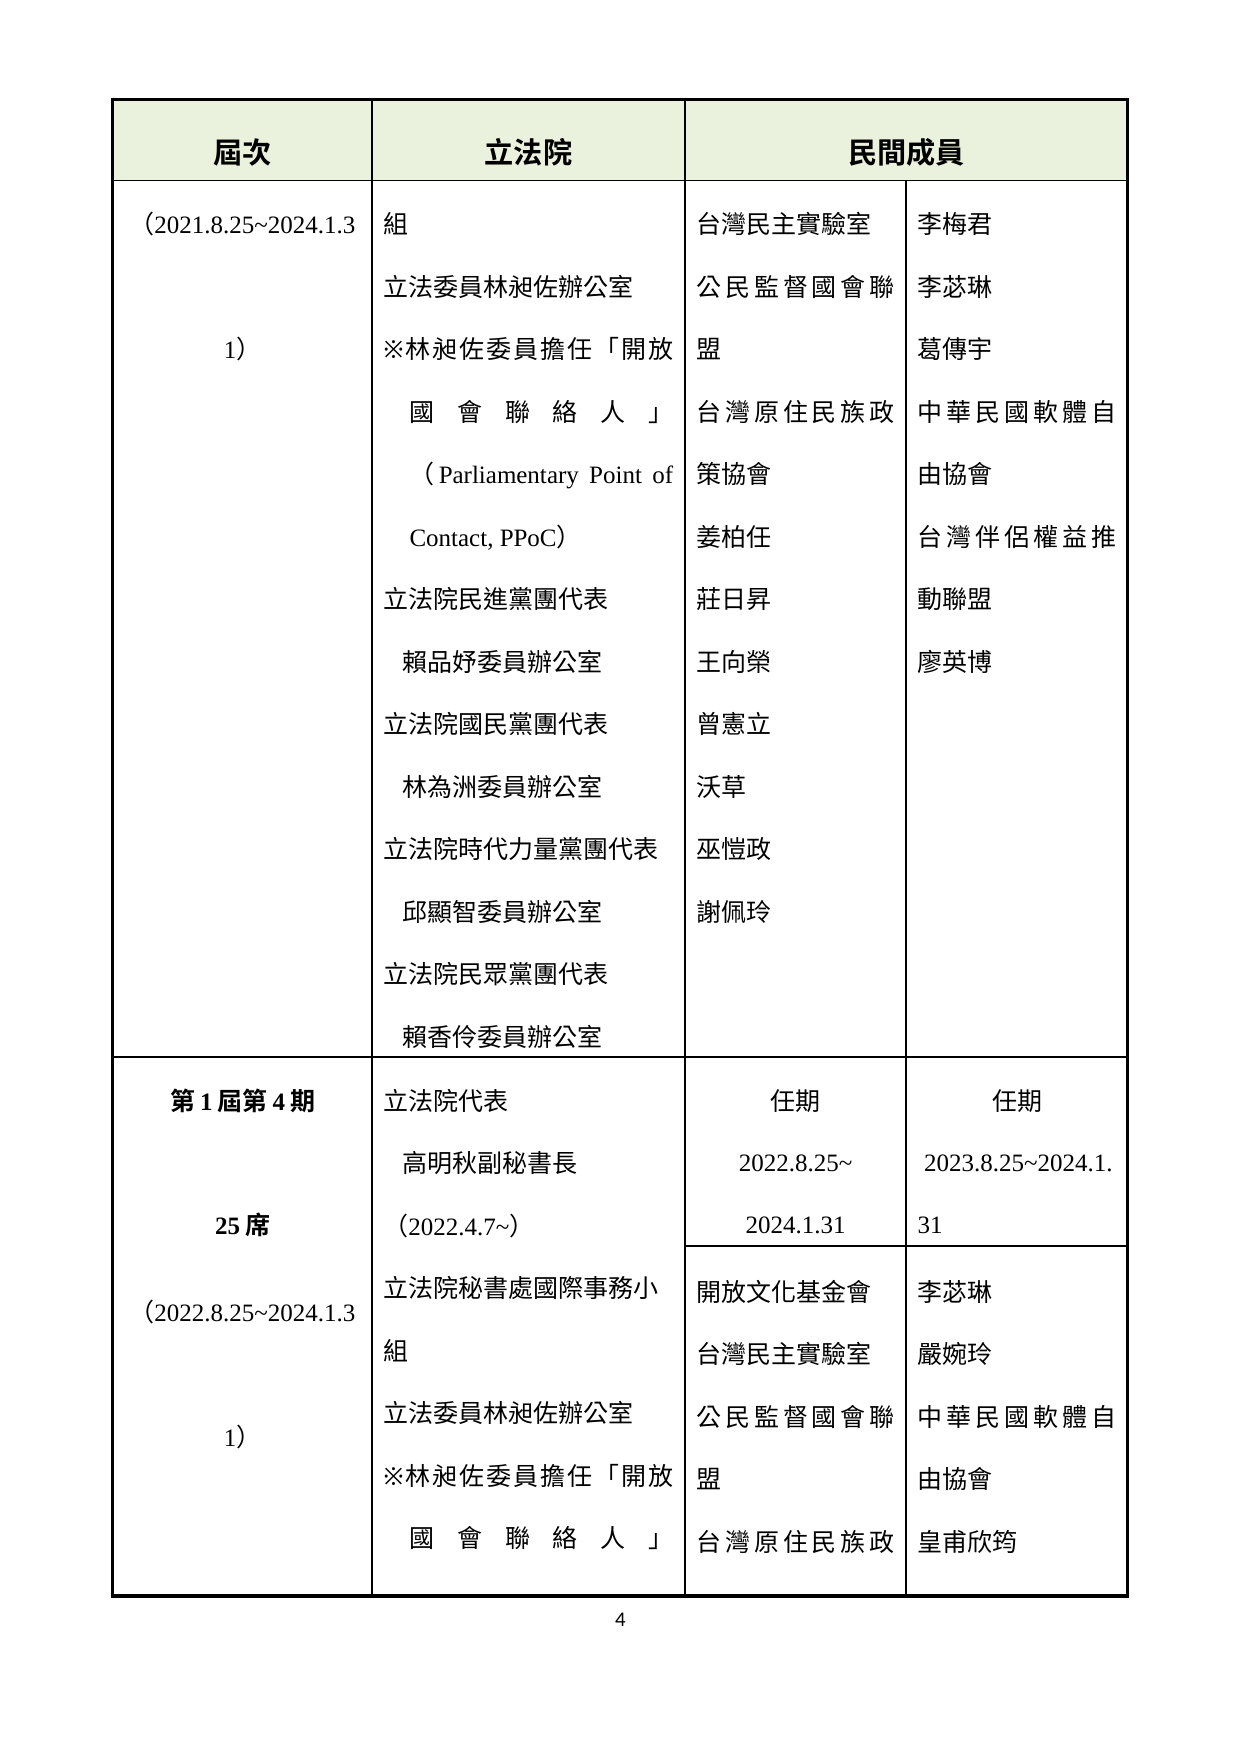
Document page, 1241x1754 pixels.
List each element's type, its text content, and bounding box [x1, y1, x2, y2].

table_cell 任期 2022.8.25~ 2024.1.31 [686, 1058, 905, 1245]
table_cell 組 立法委員林昶佐辦公室 ※林昶佐委員擔任「開放國會聯絡人」（Parliamentary Point of Contact, PPoC） 立法院民進黨團代表 賴品妤委員辦公室 立法院國民黨團代表 林為洲委員辦公室 立法院時代力量黨團代表 邱顯智委員辦公室 立法院民眾黨團代表 賴香伶委員辦公室 [373, 181, 684, 1056]
table_cell 李苾琳 嚴婉玲 中華民國軟體自由協會 皇甫欣筠 [907, 1247, 1126, 1594]
table_cell 李梅君 李苾琳 葛傳宇 中華民國軟體自由協會 台灣伴侶權益推動聯盟 廖英博 [907, 181, 1126, 1056]
table_cell 台灣民主實驗室 公民監督國會聯盟 台灣原住民族政策協會 姜柏任 莊日昇 王向榮 曾憲立 沃草 巫愷政 謝佩玲 [686, 181, 905, 1056]
table_header 屆次 [114, 101, 371, 180]
table_cell 第1屆第4期 25席 （2022.8.25~2024.1.31） [114, 1058, 371, 1594]
table_cell 開放文化基金會 台灣民主實驗室 公民監督國會聯盟 台灣原住民族政 [686, 1247, 905, 1594]
table_header 民間成員 [686, 101, 1126, 180]
table_cell （2021.8.25~2024.1.31） [114, 181, 371, 1056]
table_header 立法院 [373, 101, 684, 180]
table_cell 任期 2023.8.25~2024.1.31 [907, 1058, 1126, 1245]
table_cell 立法院代表 高明秋副秘書長 （2022.4.7~） 立法院秘書處國際事務小組 立法委員林昶佐辦公室 ※林昶佐委員擔任「開放國會聯絡人」 [373, 1058, 684, 1594]
